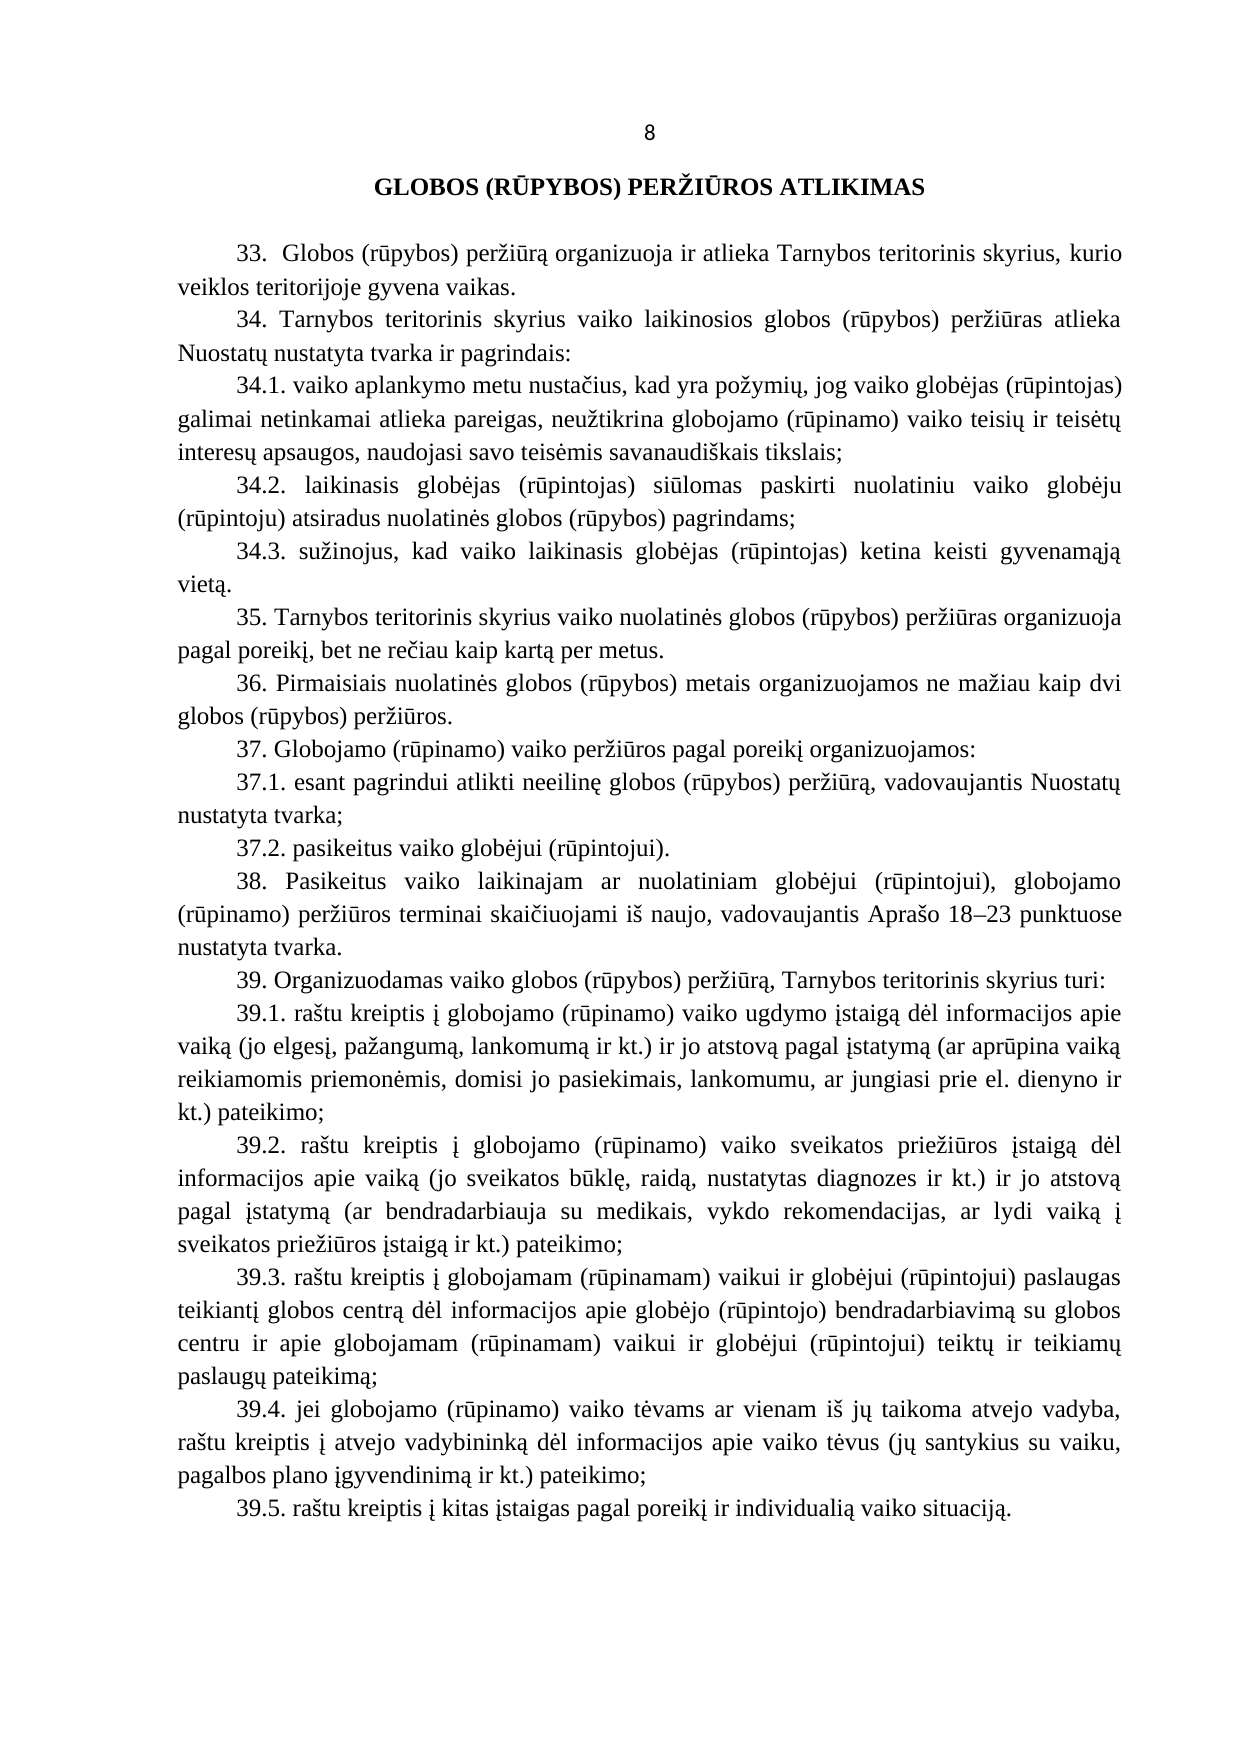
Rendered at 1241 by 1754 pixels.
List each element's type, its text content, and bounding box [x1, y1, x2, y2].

text 37. Globojamo (rūpinamo) vaiko peržiūros pagal poreikį organizuojamos: [177, 734, 1122, 763]
text 35. Tarnybos teritorinis skyrius vaiko nuolatinės globos (rūpybos) peržiūras organizuoja pagal poreikį, bet ne rečiau kaip kartą per metus. [177, 602, 1122, 663]
text 34.1. vaiko aplankymo metu nustačius, kad yra požymių, jog vaiko globėjas (rūpintojas) galimai netinkamai atlieka pareigas, neužtikrina globojamo (rūpinamo) vaiko teisių ir teisėtų interesų apsaugos, naudojasi savo teisėmis savanaudiškais tikslais; [177, 371, 1122, 465]
text 39. Organizuodamas vaiko globos (rūpybos) peržiūrą, Tarnybos teritorinis skyrius turi: [177, 965, 1122, 994]
text 37.1. esant pagrindui atlikti neeilinę globos (rūpybos) peržiūrą, vadovaujantis Nuostatų nustatyta tvarka; [177, 767, 1122, 829]
text 39.1. raštu kreiptis į globojamo (rūpinamo) vaiko ugdymo įstaigą dėl informacijos apie vaiką (jo elgesį, pažangumą, lankomumą ir kt.) ir jo atstovą pagal įstatymą (ar aprūpina vaiką reikiamomis priemonėmis, domisi jo pasiekimais, lankomumu, ar jungiasi prie el. dienyno ir kt.) pateikimo; [177, 998, 1122, 1126]
text GLOBOS (RŪPYBOS) PERŽIŪROS ATLIKIMAS [177, 172, 1122, 201]
text 36. Pirmaisiais nuolatinės globos (rūpybos) metais organizuojamos ne mažiau kaip dvi globos (rūpybos) peržiūros. [177, 668, 1122, 729]
text 34. Tarnybos teritorinis skyrius vaiko laikinosios globos (rūpybos) peržiūras atlieka Nuostatų nustatyta tvarka ir pagrindais: [177, 304, 1122, 366]
text 39.2. raštu kreiptis į globojamo (rūpinamo) vaiko sveikatos priežiūros įstaigą dėl informacijos apie vaiką (jo sveikatos būklę, raidą, nustatytas diagnozes ir kt.) ir jo atstovą pagal įstatymą (ar bendradarbiauja su medikais, vykdo rekomendacijas, ar lydi vaiką į sveikatos priežiūros įstaigą ir kt.) pateikimo; [177, 1130, 1122, 1258]
text 37.2. pasikeitus vaiko globėjui (rūpintojui). [236, 833, 1122, 862]
text 38. Pasikeitus vaiko laikinajam ar nuolatiniam globėjui (rūpintojui), globojamo (rūpinamo) peržiūros terminai skaičiuojami iš naujo, vadovaujantis Aprašo 18–23 punktuose nustatyta tvarka. [177, 866, 1122, 961]
text 34.2. laikinasis globėjas (rūpintojas) siūlomas paskirti nuolatiniu vaiko globėju (rūpintoju) atsiradus nuolatinės globos (rūpybos) pagrindams; [177, 470, 1122, 531]
text 39.4. jei globojamo (rūpinamo) vaiko tėvams ar vienam iš jų taikoma atvejo vadyba, raštu kreiptis į atvejo vadybininką dėl informacijos apie vaiko tėvus (jų santykius su vaiku, pagalbos plano įgyvendinimą ir kt.) pateikimo; [177, 1394, 1122, 1489]
text 34.3. sužinojus, kad vaiko laikinasis globėjas (rūpintojas) ketina keisti gyvenamąją vietą. [177, 536, 1122, 597]
text 39.3. raštu kreiptis į globojamam (rūpinamam) vaikui ir globėjui (rūpintojui) paslaugas teikiantį globos centrą dėl informacijos apie globėjo (rūpintojo) bendradarbiavimą su globos centru ir apie globojamam (rūpinamam) vaikui ir globėjui (rūpintojui) teiktų ir teikiamų paslaugų pateikimą; [177, 1262, 1122, 1390]
text 33. Globos (rūpybos) peržiūrą organizuoja ir atlieka Tarnybos teritorinis skyrius, kurio veiklos teritorijoje gyvena vaikas. [177, 238, 1122, 300]
text 39.5. raštu kreiptis į kitas įstaigas pagal poreikį ir individualią vaiko situaciją. [236, 1493, 1122, 1522]
